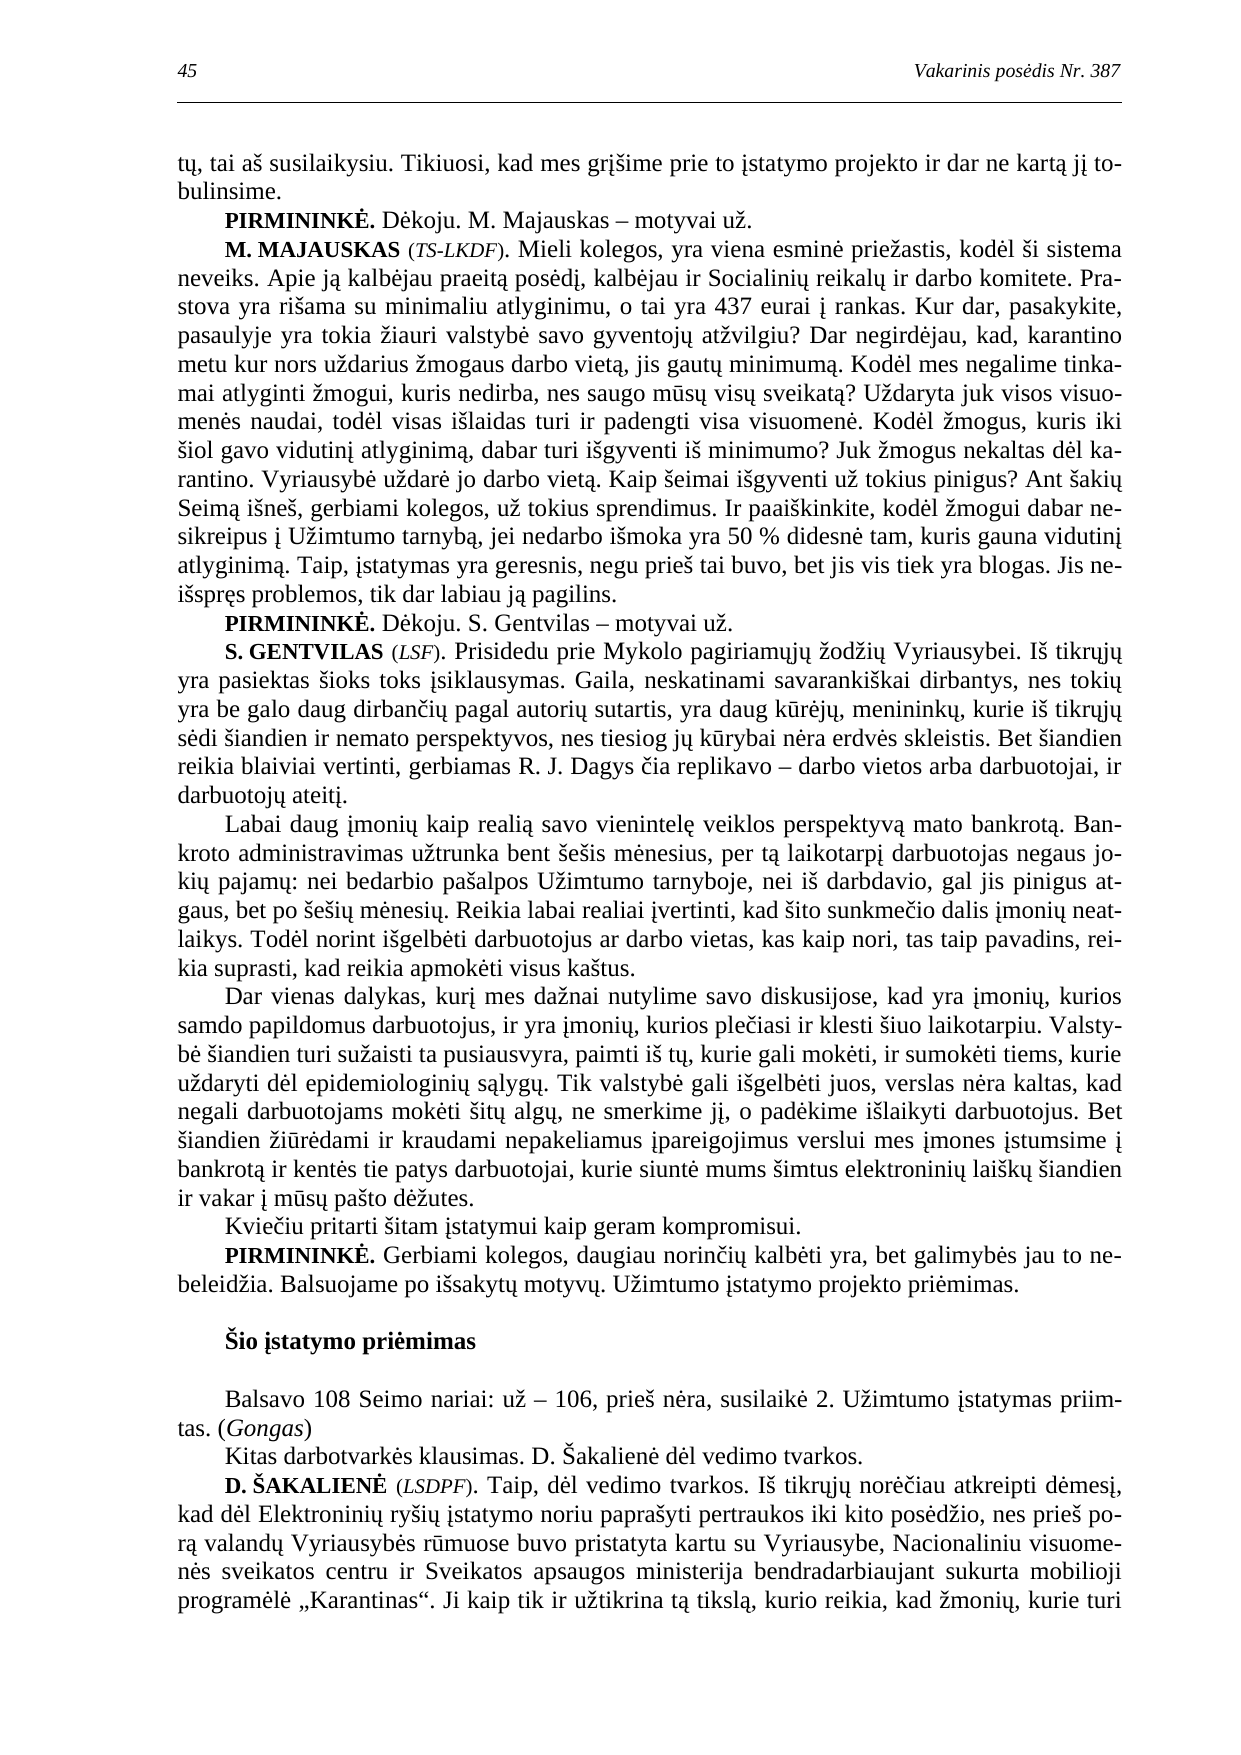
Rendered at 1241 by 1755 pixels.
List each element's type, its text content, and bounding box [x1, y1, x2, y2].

text PIRMININKĖ. Dė­ko­ju. M. Ma­jaus­kas – mo­ty­vai už. [177, 205, 1122, 234]
text Dar vie­nas da­ly­kas, ku­rį mes daž­nai nu­ty­li­me sa­vo dis­ku­si­jo­se, kad yra įmo­nių, ku­rios sam­do pa­pil­do­mus dar­buo­to­jus, ir yra įmo­nių, ku­rios ple­čia­si ir kles­ti šiuo lai­ko­tar­piu. Vals­ty­bė šian­dien tu­ri su­žais­ti ta pu­siau­svy­ra, pa­im­ti iš tų, ku­rie ga­li mo­kė­ti, ir su­mo­kė­ti tiems, ku­rie už­da­ry­ti dėl epi­de­mio­lo­gi­nių są­ly­gų. Tik vals­ty­bė ga­li iš­gel­bė­ti juos, ver­slas nė­ra kal­tas, kad ne­ga­li dar­buo­to­jams mo­kė­ti ši­tų al­gų, ne smer­ki­me jį, o pa­dė­ki­me iš­lai­ky­ti dar­buo­to­jus. Bet šian­dien žiū­rė­da­mi ir krau­da­mi ne­pa­ke­lia­mus įpa­rei­go­ji­mus ver­slui mes įmo­nes įstum­si­me į ban­kro­tą ir ken­tės tie pa­tys dar­buo­to­jai, ku­rie siun­tė mums šim­tus elek­tro­ni­nių laiš­kų šian­dien ir va­kar į mū­sų paš­to dė­žu­tes. [177, 981, 1122, 1211]
text D. ŠAKALIENĖ (LSDPF). Taip, dėl ve­di­mo tvar­kos. Iš tik­rų­jų no­rė­čiau at­kreip­ti dė­me­sį, kad dėl Elek­tro­ni­nių ry­šių įsta­ty­mo no­riu pa­pra­šy­ti per­trau­kos iki ki­to po­sė­džio, nes prieš po­rą va­lan­dų Vy­riau­sy­bės rū­muo­se bu­vo pri­sta­ty­ta kar­tu su Vy­riau­sy­be, Na­cio­na­li­niu vi­suo­me­nės svei­ka­tos cen­tru ir Svei­ka­tos ap­sau­gos mi­nis­te­ri­ja ben­dra­dar­biau­jant su­kur­ta mo­bi­lio­ji pro­gra­mė­lė „Ka­ran­ti­nas“. Ji kaip tik ir už­tik­ri­na tą tiks­lą, ku­rio rei­kia, kad žmo­nių, ku­rie tu­ri [177, 1470, 1122, 1614]
text tų, tai aš su­si­lai­ky­siu. Ti­kiuo­si, kad mes grį­ši­me prie to įsta­ty­mo pro­jek­to ir dar ne kar­tą jį to­bu­lin­si­me. [177, 148, 1122, 205]
text La­bai daug įmo­nių kaip re­a­lią sa­vo vie­nin­te­lę veik­los per­spek­ty­vą ma­to ban­kro­tą. Ban­kro­to ad­mi­nist­ra­vi­mas už­trun­ka bent še­šis mė­ne­sius, per tą lai­ko­tar­pį dar­buo­to­jas ne­gaus jo­kių pa­ja­mų: nei be­dar­bio pa­šal­pos Už­im­tu­mo tar­ny­bo­je, nei iš darb­da­vio, gal jis pi­ni­gus at­gaus, bet po še­šių mė­ne­sių. Rei­kia la­bai re­a­liai įver­tin­ti, kad ši­to sun­kme­čio da­lis įmo­nių ne­at­lai­kys. To­dėl no­rint iš­gel­bė­ti dar­buo­to­jus ar dar­bo vie­tas, kas kaip no­ri, tas taip pa­va­dins, rei­kia su­pras­ti, kad rei­kia ap­mo­kė­ti vi­sus kaš­tus. [177, 809, 1122, 981]
text Ki­tas dar­bo­tvarkės klau­si­mas. D. Ša­ka­lie­nė dėl ve­di­mo tvar­kos. [177, 1441, 1122, 1470]
text M. MAJAUSKAS (TS-LKDF). Mie­li ko­le­gos, yra vie­na es­mi­nė prie­žas­tis, ko­dėl ši sis­te­ma ne­veiks. Apie ją kal­bė­jau pra­ei­tą po­sė­dį, kal­bė­jau ir So­cia­li­nių rei­ka­lų ir dar­bo ko­mi­te­te. Pra­sto­va yra ri­ša­ma su mi­ni­ma­liu at­ly­gi­ni­mu, o tai yra 437 eu­rai į ran­kas. Kur dar, pa­sa­ky­ki­te, pa­sau­ly­je yra to­kia žiau­ri vals­ty­bė sa­vo gy­ven­to­jų at­žvil­giu? Dar ne­gir­dė­jau, kad, ka­ran­ti­no me­tu kur nors už­da­rius žmo­gaus dar­bo vie­tą, jis gau­tų mi­ni­mu­mą. Ko­dėl mes ne­ga­li­me tin­ka­mai at­ly­gin­ti žmo­gui, ku­ris ne­dir­ba, nes sau­go mū­sų vi­sų svei­ka­tą? Už­da­ry­ta juk vi­sos vi­suo­me­nės nau­dai, to­dėl vi­sas iš­lai­das tu­ri ir pa­deng­ti vi­sa vi­suo­me­nė. Ko­dėl žmo­gus, ku­ris iki šiol ga­vo vi­du­ti­nį at­ly­gi­ni­mą, da­bar tu­ri iš­gy­ven­ti iš mi­ni­mu­mo? Juk žmo­gus ne­kal­tas dėl ka­ran­ti­no. Vy­riau­sy­bė už­da­rė jo dar­bo vie­tą. Kaip šei­mai iš­gy­ven­ti už to­kius pi­ni­gus? Ant ša­kių Sei­mą iš­neš, ger­bia­mi ko­le­gos, už to­kius spren­di­mus. Ir pa­aiš­kin­ki­te, ko­dėl žmo­gui da­bar ne­si­krei­pus į Už­im­tu­mo tar­ny­bą, jei ne­dar­bo iš­mo­ka yra 50 % di­des­nė tam, ku­ris gau­na vi­du­ti­nį at­ly­gi­ni­mą. Taip, įsta­ty­mas yra ge­res­nis, ne­gu prieš tai bu­vo, bet jis vis tiek yra blo­gas. Jis ne­iš­spręs pro­ble­mos, tik dar la­biau ją pa­gi­lins. [177, 234, 1122, 608]
text PIRMININKĖ. Ger­bia­mi ko­le­gos, dau­giau no­rin­čių kal­bė­ti yra, bet ga­li­my­bės jau to ne­be­lei­džia. Bal­suo­ja­me po iš­sa­ky­tų mo­ty­vų. Už­im­tu­mo įsta­ty­mo pro­jek­to pri­ėmi­mas. [177, 1240, 1122, 1298]
text Šio įsta­ty­mo pri­ėmi­mas [177, 1326, 1122, 1355]
text Kvie­čiu pri­tar­ti ši­tam įsta­ty­mui kaip ge­ram kom­pro­mi­sui. [177, 1211, 1122, 1240]
text PIRMININKĖ. Dė­ko­ju. S. Gent­vi­las – mo­ty­vai už. [177, 608, 1122, 636]
text S. GENTVILAS (LSF). Pri­si­de­du prie My­ko­lo pa­gi­ria­mų­jų žo­džių Vy­riau­sy­bei. Iš tik­rų­jų yra pa­siek­tas šioks toks įsi­klau­sy­mas. Gai­la, ne­ska­ti­na­mi sa­va­ran­kiš­kai dir­ban­tys, nes to­kių yra be ga­lo daug dir­ban­čių pa­gal au­to­rių su­tar­tis, yra daug kū­rė­jų, me­ni­nin­kų, ku­rie iš tik­rų­jų sė­di šian­dien ir ne­ma­to per­spek­ty­vos, nes tie­siog jų kū­ry­bai nė­ra erd­vės skleis­tis. Bet šian­dien rei­kia blai­viai ver­tin­ti, ger­bia­mas R. J. Da­gys čia re­pli­ka­vo – dar­bo vie­tos ar­ba dar­buo­to­jai, ir dar­buo­to­jų at­ei­tį. [177, 636, 1122, 809]
text Bal­sa­vo 108 Sei­mo na­riai: už – 106, prieš nė­ra, su­si­lai­kė 2. Už­im­tu­mo įsta­ty­mas pri­im­tas. (Gon­gas) [177, 1384, 1122, 1441]
